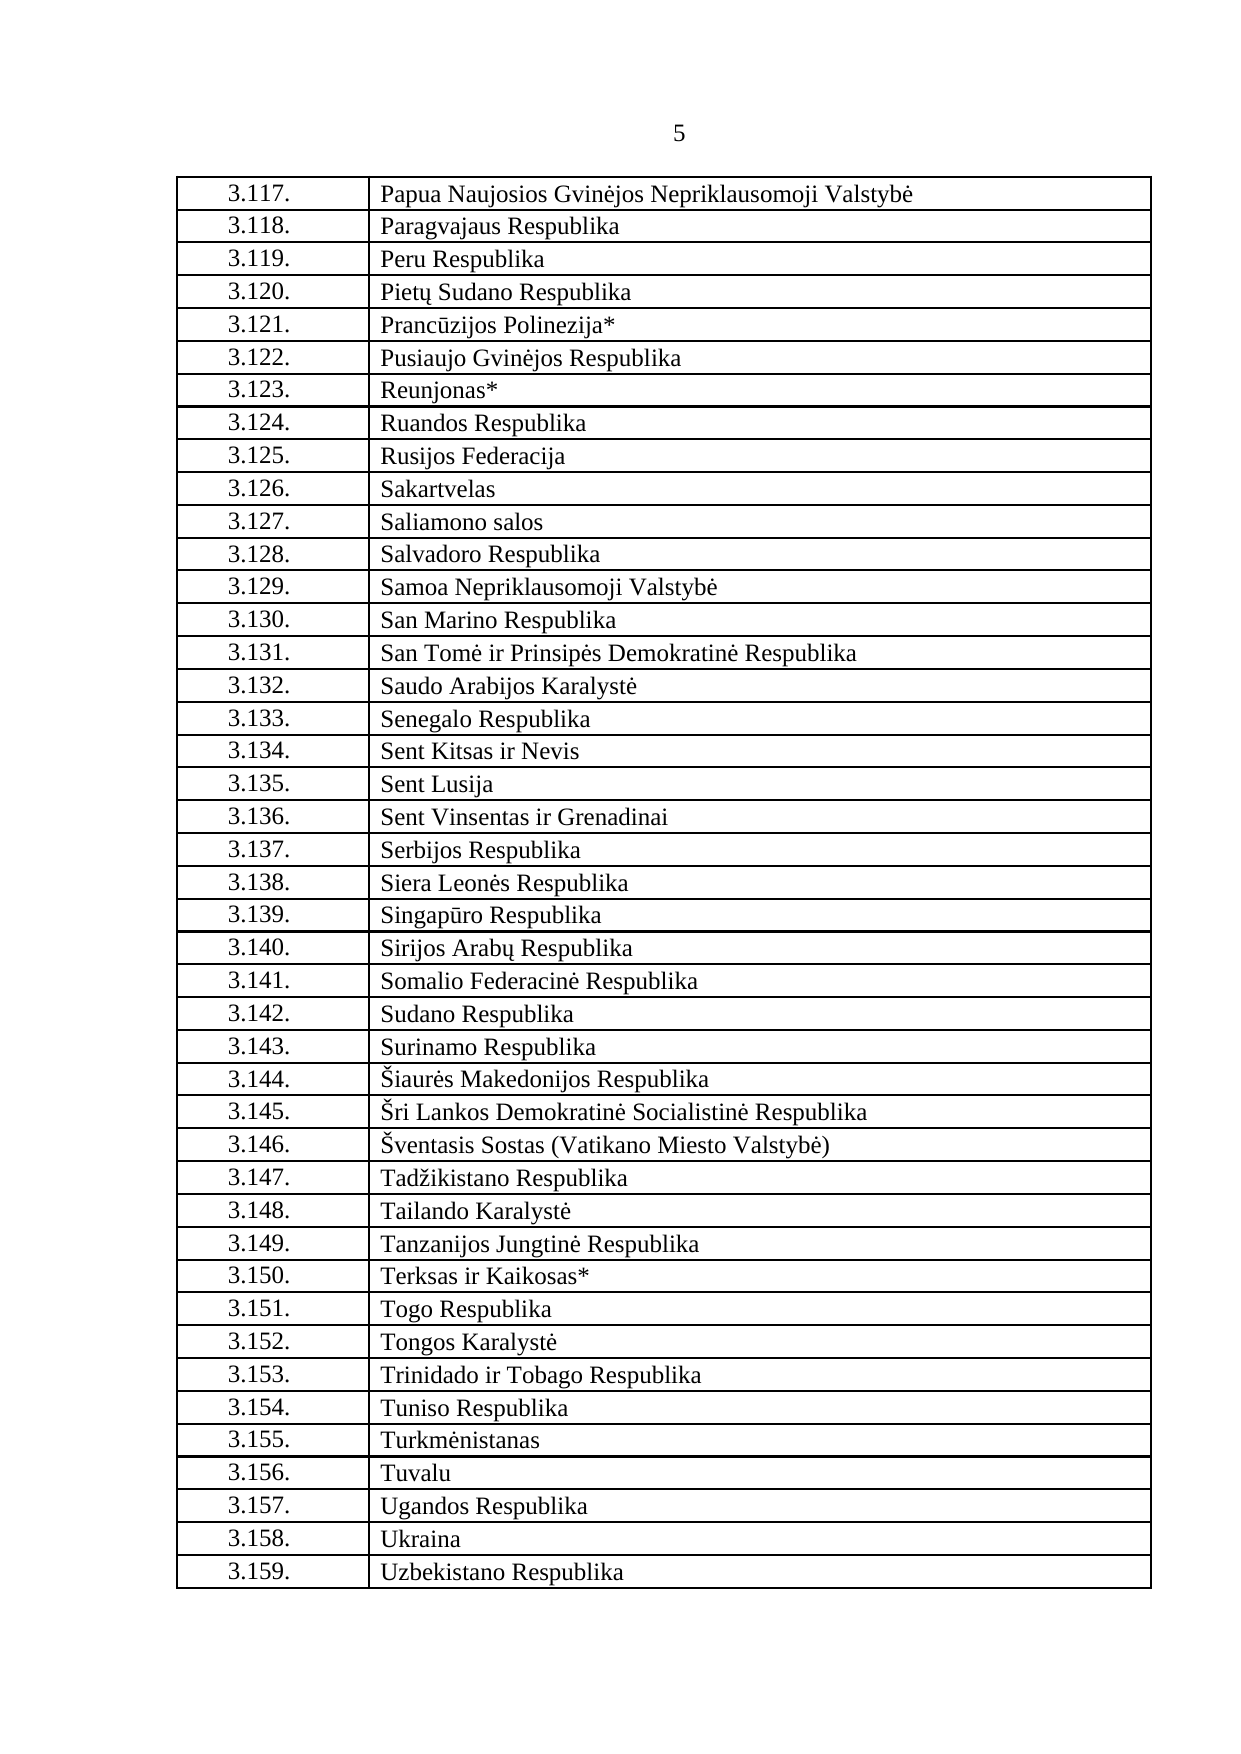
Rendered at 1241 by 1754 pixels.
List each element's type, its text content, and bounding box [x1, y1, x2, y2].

table_cell Šventasis Sostas (Vatikano Miesto Valstybė) [370, 1129, 1150, 1160]
table_cell 3.140. [178, 933, 368, 963]
table_cell Prancūzijos Polinezija* [370, 309, 1150, 340]
table_cell Šri Lankos Demokratinė Socialistinė Respublika [370, 1096, 1150, 1127]
table_cell Somalio Federacinė Respublika [370, 965, 1150, 996]
table_cell 3.141. [178, 965, 368, 996]
table_cell 3.135. [178, 768, 368, 799]
table_cell Pusiaujo Gvinėjos Respublika [370, 342, 1150, 372]
table_cell Serbijos Respublika [370, 834, 1150, 865]
table_cell Tadžikistano Respublika [370, 1162, 1150, 1193]
table_cell Terksas ir Kaikosas* [370, 1261, 1150, 1291]
table_cell Ukraina [370, 1523, 1150, 1554]
table_cell 3.123. [178, 375, 368, 405]
table_cell Ruandos Respublika [370, 408, 1150, 438]
table_cell Peru Respublika [370, 243, 1150, 274]
table_cell Reunjonas* [370, 375, 1150, 405]
table_cell 3.119. [178, 243, 368, 274]
table_cell Togo Respublika [370, 1293, 1150, 1324]
table_cell 3.130. [178, 604, 368, 635]
table_cell 3.132. [178, 670, 368, 701]
table_cell Sudano Respublika [370, 998, 1150, 1029]
table_cell 3.134. [178, 736, 368, 766]
table_cell 3.128. [178, 539, 368, 569]
table_cell Uzbekistano Respublika [370, 1556, 1150, 1587]
table_cell Paragvajaus Respublika [370, 211, 1150, 241]
table_cell 3.138. [178, 867, 368, 897]
table_cell 3.136. [178, 801, 368, 832]
table_cell Trinidado ir Tobago Respublika [370, 1359, 1150, 1390]
table_cell 3.129. [178, 571, 368, 602]
table_cell Tuniso Respublika [370, 1392, 1150, 1422]
table_cell 3.120. [178, 276, 368, 307]
table_cell 3.149. [178, 1228, 368, 1258]
table_cell 3.145. [178, 1096, 368, 1127]
table_cell 3.122. [178, 342, 368, 372]
table_cell 3.155. [178, 1425, 368, 1455]
table_cell San Marino Respublika [370, 604, 1150, 635]
table_cell Saudo Arabijos Karalystė [370, 670, 1150, 701]
table_cell 3.121. [178, 309, 368, 340]
table_cell 3.147. [178, 1162, 368, 1193]
table_cell 3.118. [178, 211, 368, 241]
table_cell Sakartvelas [370, 473, 1150, 504]
table_cell 3.143. [178, 1031, 368, 1062]
table_cell Singapūro Respublika [370, 900, 1150, 930]
table_cell 3.153. [178, 1359, 368, 1390]
table_cell Turkmėnistanas [370, 1425, 1150, 1455]
table_cell 3.159. [178, 1556, 368, 1587]
table_cell Salvadoro Respublika [370, 539, 1150, 569]
table_cell Ugandos Respublika [370, 1490, 1150, 1521]
table_cell Senegalo Respublika [370, 703, 1150, 733]
table_cell Tanzanijos Jungtinė Respublika [370, 1228, 1150, 1258]
table_cell 3.126. [178, 473, 368, 504]
table_cell 3.142. [178, 998, 368, 1029]
table_cell Sirijos Arabų Respublika [370, 933, 1150, 963]
table_cell Samoa Nepriklausomoji Valstybė [370, 571, 1150, 602]
table_cell 3.158. [178, 1523, 368, 1554]
table_cell 3.152. [178, 1326, 368, 1357]
table_cell 3.117. [178, 178, 368, 208]
table_cell 3.124. [178, 408, 368, 438]
table_cell Siera Leonės Respublika [370, 867, 1150, 897]
table_cell Tuvalu [370, 1458, 1150, 1488]
table_cell 3.125. [178, 440, 368, 471]
table_cell Tongos Karalystė [370, 1326, 1150, 1357]
table_cell Sent Lusija [370, 768, 1150, 799]
table_cell 3.148. [178, 1195, 368, 1226]
table_cell 3.151. [178, 1293, 368, 1324]
table_cell 3.157. [178, 1490, 368, 1521]
table_cell Surinamo Respublika [370, 1031, 1150, 1062]
table_cell Saliamono salos [370, 506, 1150, 537]
table_cell 3.146. [178, 1129, 368, 1160]
table_cell San Tomė ir Prinsipės Demokratinė Respublika [370, 637, 1150, 668]
table_cell 3.156. [178, 1458, 368, 1488]
table_cell Pietų Sudano Respublika [370, 276, 1150, 307]
table_cell 3.131. [178, 637, 368, 668]
table_cell 3.133. [178, 703, 368, 733]
table_cell 3.144. [178, 1064, 368, 1094]
table_cell Papua Naujosios Gvinėjos Nepriklausomoji Valstybė [370, 178, 1150, 208]
table_cell Sent Kitsas ir Nevis [370, 736, 1150, 766]
table_cell 3.154. [178, 1392, 368, 1422]
table_cell Šiaurės Makedonijos Respublika [370, 1064, 1150, 1094]
table_cell 3.137. [178, 834, 368, 865]
table_cell Tailando Karalystė [370, 1195, 1150, 1226]
table_cell 3.139. [178, 900, 368, 930]
table_cell 3.127. [178, 506, 368, 537]
table_cell Sent Vinsentas ir Grenadinai [370, 801, 1150, 832]
table_cell Rusijos Federacija [370, 440, 1150, 471]
table_cell 3.150. [178, 1261, 368, 1291]
